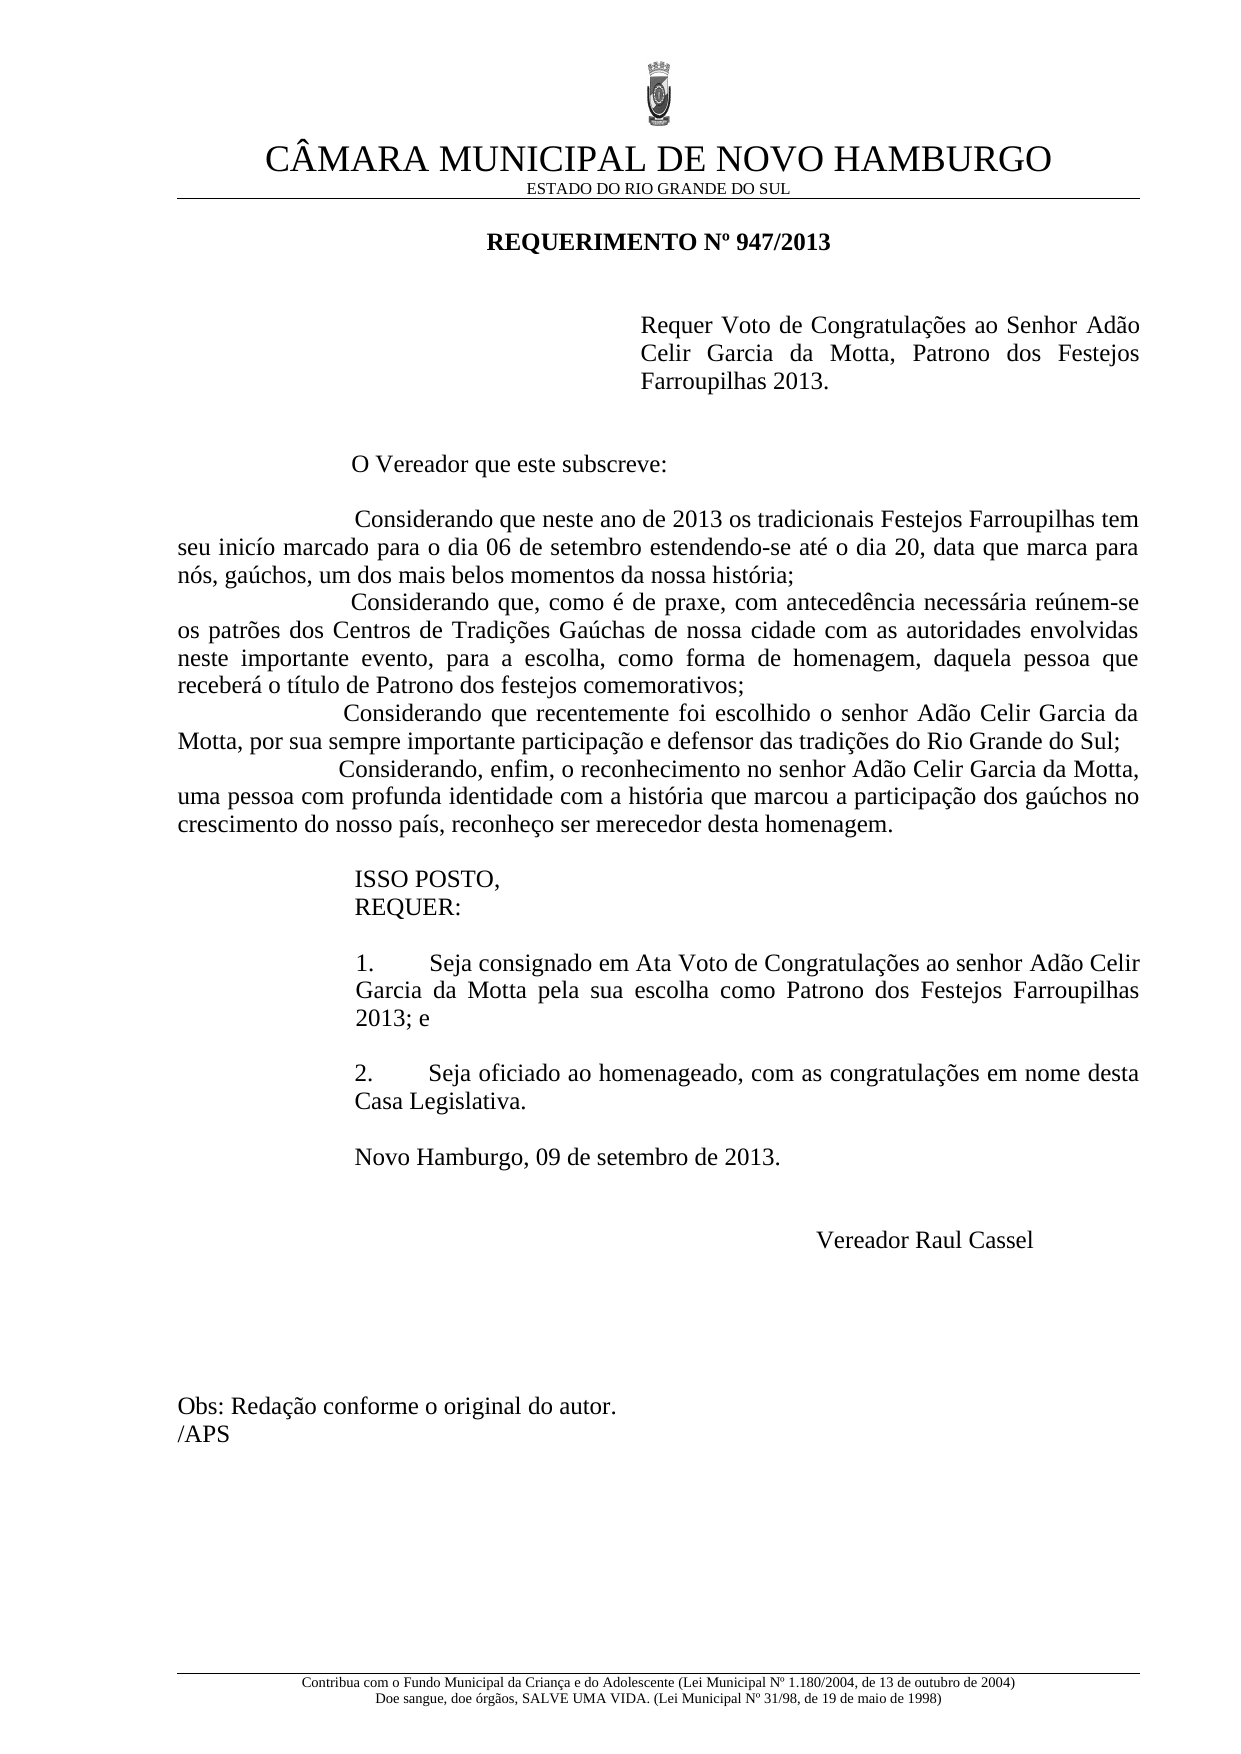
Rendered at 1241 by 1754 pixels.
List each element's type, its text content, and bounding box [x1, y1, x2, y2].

text O Vereador que este subscreve: [177, 450, 1140, 478]
text ISSO POSTO, [177, 866, 1140, 893]
text /APS [177, 1420, 1140, 1447]
text Considerando que neste ano de 2013 os tradicionais Festejos Farroupilhas tem seu inicío marcado para o dia 06 de setembro estendendo-se até o dia 20, data que marca para nós, gaúchos, um dos mais belos momentos da nossa história; [177, 505, 1140, 588]
text Novo Hamburgo, 09 de setembro de 2013. [177, 1143, 1140, 1170]
text Vereador Raul Cassel [177, 1226, 1140, 1253]
text 2. Seja oficiado ao homenageado, com as congratulações em nome desta Casa Legislativa. [354, 1059, 1140, 1115]
text Considerando que recentemente foi escolhido o senhor Adão Celir Garcia da Motta, por sua sempre importante participação e defensor das tradições do Rio Grande do Sul; [177, 699, 1140, 755]
text Considerando que, como é de praxe, com antecedência necessária reúnem-se os patrões dos Centros de Tradições Gaúchas de nossa cidade com as autoridades envolvidas neste importante evento, para a escolha, como forma de homenagem, daquela pessoa que receberá o título de Patrono dos festejos comemorativos; [177, 588, 1140, 699]
text Requer Voto de Congratulações ao Senhor Adão Celir Garcia da Motta, Patrono dos Festejos Farroupilhas 2013. [640, 311, 1140, 394]
text 1. Seja consignado em Ata Voto de Congratulações ao senhor Adão Celir Garcia da Motta pela sua escolha como Patrono dos Festejos Farroupilhas 2013; e [355, 949, 1140, 1032]
text Considerando, enfim, o reconhecimento no senhor Adão Celir Garcia da Motta, uma pessoa com profunda identidade com a história que marcou a participação dos gaúchos no crescimento do nosso país, reconheço ser merecedor desta homenagem. [177, 755, 1140, 838]
text REQUERIMENTO Nº 947/2013 [177, 228, 1140, 256]
text Obs: Redação conforme o original do autor. [177, 1392, 1140, 1420]
text REQUER: [177, 893, 1140, 921]
